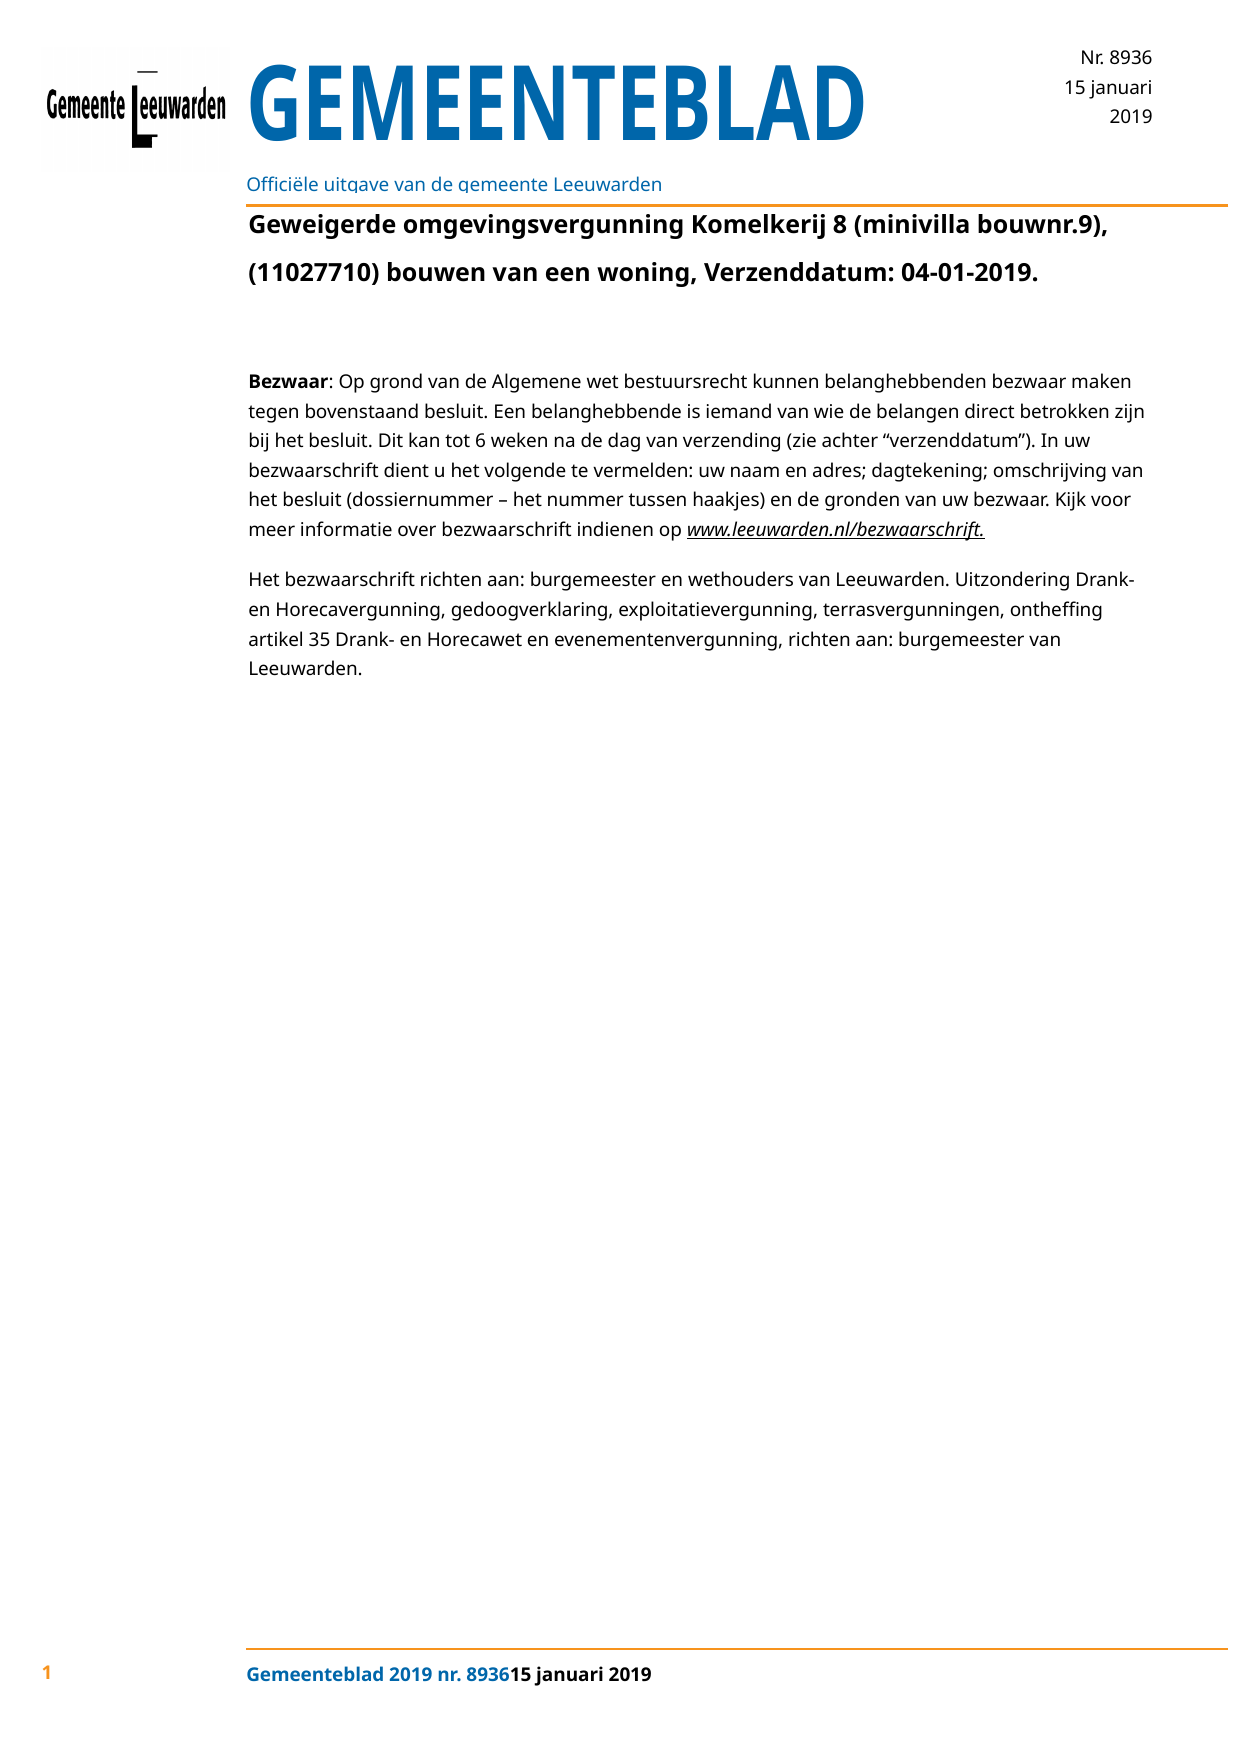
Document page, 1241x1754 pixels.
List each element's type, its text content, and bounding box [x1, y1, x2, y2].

text Het bezwaarschrift richten aan: burgemeester en wethouders van Leeuwarden. Uitzondering Drank- en Horecavergunning, gedoogverklaring, exploitatievergunning, terrasvergunningen, ontheffing artikel 35 Drank- en Horecawet en evenementenvergunning, richten aan: burgemeester van Leeuwarden. [248, 567, 1152, 681]
text Geweigerde omgevingsvergunning Komelkerij 8 (minivilla bouwnr.9), (11027710) bouwen van een woning, Verzenddatum: 04-01-2019. [248, 207, 1152, 288]
picture [41, 47, 231, 172]
text Bezwaar: Op grond van de Algemene wet bestuursrecht kunnen belanghebbenden bezwaar maken tegen bovenstaand besluit. Een belanghebbende is iemand van wie de belangen direct betrokken zijn bij het besluit. Dit kan tot 6 weken na de dag van verzending (zie achter “verzenddatum”). In uw bezwaarschrift dient u het volgende te vermelden: uw naam en adres; dagtekening; omschrijving van het besluit (dossiernummer – het nummer tussen haakjes) en de gronden van uw bezwaar. Kijk voor meer informatie over bezwaarschrift indienen op www.leeuwarden.nl/bezwaarschrift. [248, 368, 1152, 542]
